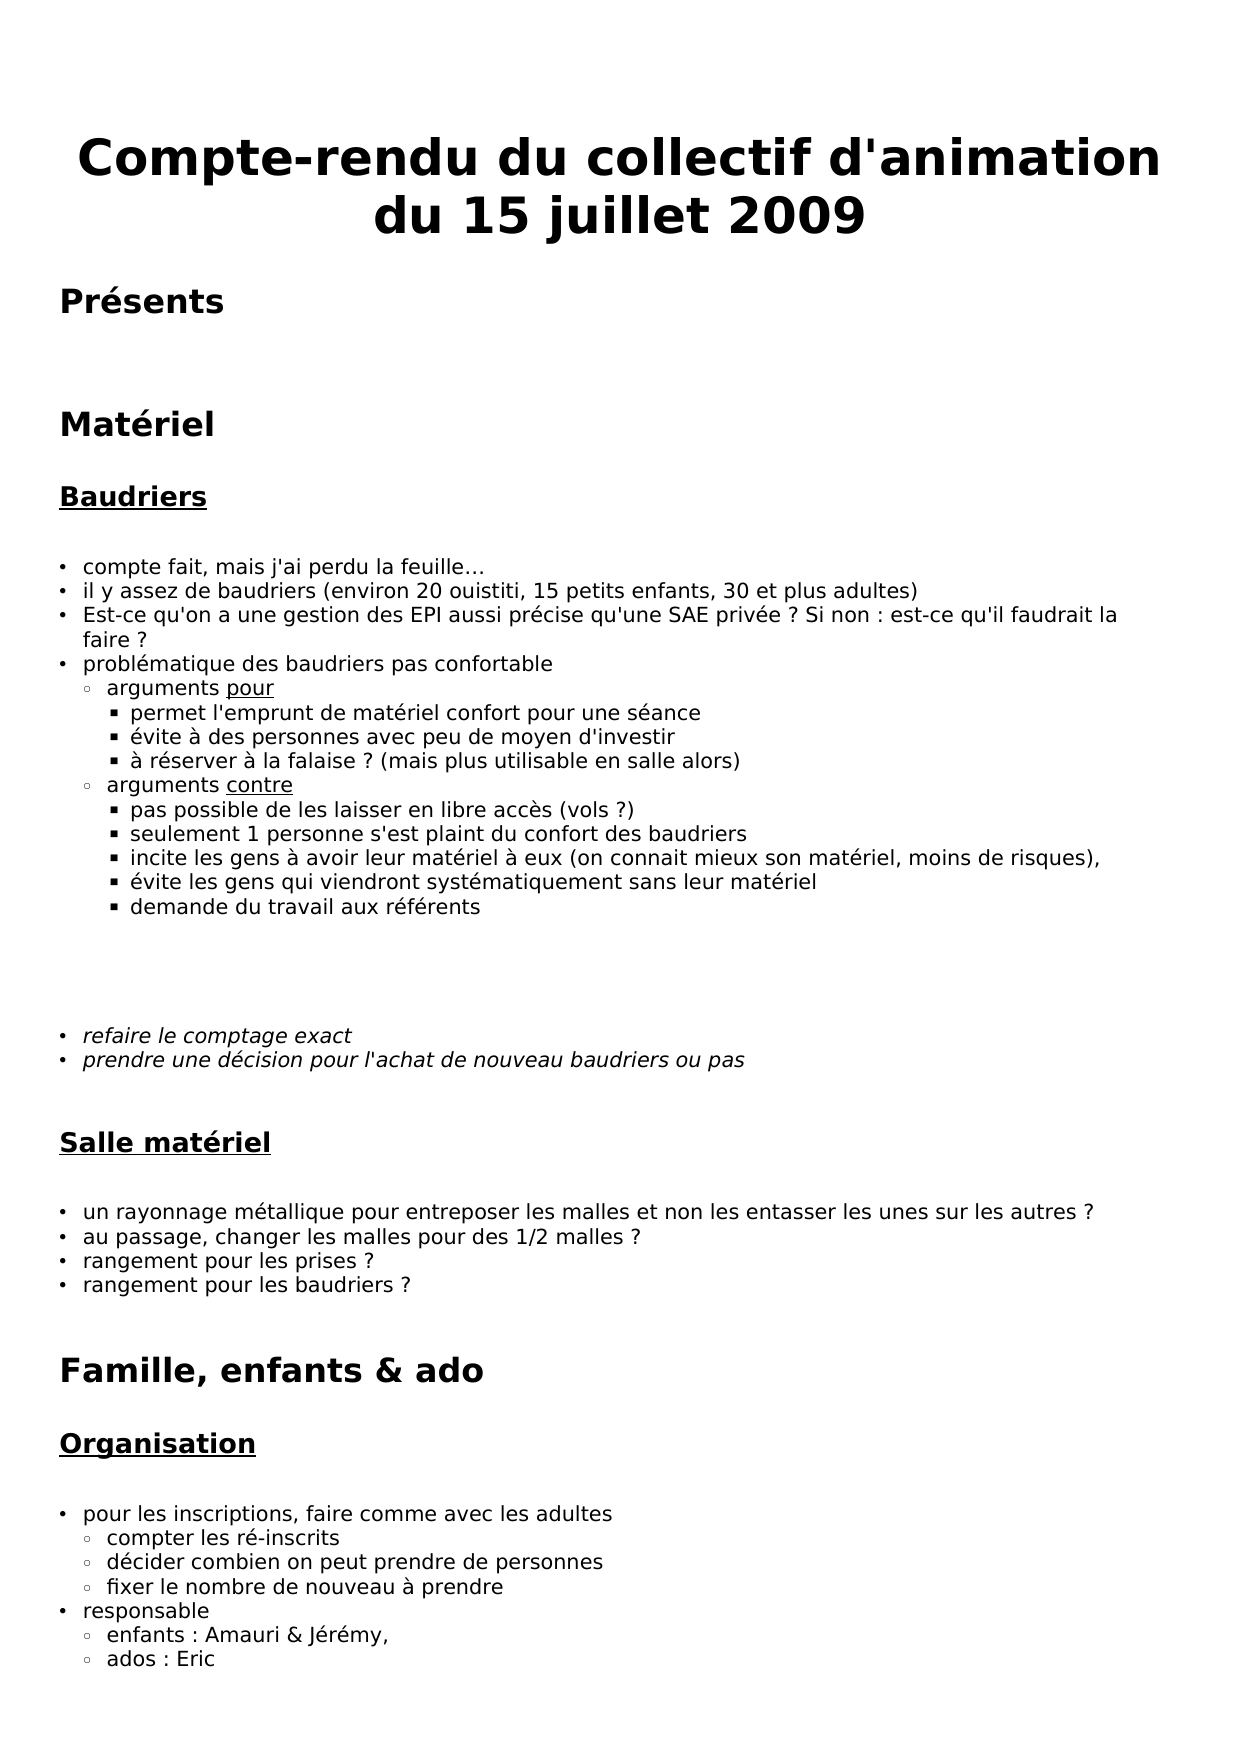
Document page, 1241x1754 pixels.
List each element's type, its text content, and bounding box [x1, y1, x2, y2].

list enfants : Amauri & Jérémy, [83, 1623, 1181, 1647]
list refaire le comptage exact [59, 1024, 1181, 1048]
list évite à des personnes avec peu de moyen d'investir [106, 725, 1181, 749]
list compte fait, mais j'ai perdu la feuille… [59, 555, 1181, 579]
subtitle Famille, enfants & ado [59, 1352, 1181, 1391]
list permet l'emprunt de matériel confort pour une séance [106, 701, 1181, 725]
list problématique des baudriers pas confortable [59, 652, 1181, 676]
list pour les inscriptions, faire comme avec les adultes [59, 1502, 1181, 1526]
list ados : Eric [83, 1647, 1181, 1672]
list pas possible de les laisser en libre accès (vols ?) [106, 798, 1181, 822]
list prendre une décision pour l'achat de nouveau baudriers ou pas [59, 1048, 1181, 1072]
list fixer le nombre de nouveau à prendre [83, 1575, 1181, 1599]
list seulement 1 personne s'est plaint du confort des baudriers [106, 822, 1181, 846]
list rangement pour les prises ? [59, 1249, 1181, 1273]
subtitle Salle matériel [59, 1127, 1181, 1158]
subtitle Présents [59, 283, 1181, 322]
list arguments pour [83, 676, 1181, 701]
list arguments contre [83, 773, 1181, 798]
subtitle Compte-rendu du collectif d'animation du 15 juillet 2009 [59, 129, 1181, 246]
list au passage, changer les malles pour des 1/2 malles ? [59, 1225, 1181, 1249]
subtitle Matériel [59, 405, 1181, 444]
list Est-ce qu'on a une gestion des EPI aussi précise qu'une SAE privée ? Si non : est-ce qu'il faudrait la faire ? [59, 603, 1181, 652]
subtitle Baudriers [59, 481, 1181, 513]
list évite les gens qui viendront systématiquement sans leur matériel [106, 870, 1181, 895]
list il y assez de baudriers (environ 20 ouistiti, 15 petits enfants, 30 et plus adultes) [59, 579, 1181, 603]
list à réserver à la falaise ? (mais plus utilisable en salle alors) [106, 749, 1181, 773]
list demande du travail aux référents [106, 895, 1181, 919]
list incite les gens à avoir leur matériel à eux (on connait mieux son matériel, moins de risques), [106, 846, 1181, 870]
list décider combien on peut prendre de personnes [83, 1550, 1181, 1575]
list compter les ré-inscrits [83, 1526, 1181, 1550]
list un rayonnage métallique pour entreposer les malles et non les entasser les unes sur les autres ? [59, 1200, 1181, 1225]
list rangement pour les baudriers ? [59, 1273, 1181, 1297]
list responsable [59, 1599, 1181, 1623]
subtitle Organisation [59, 1428, 1181, 1460]
